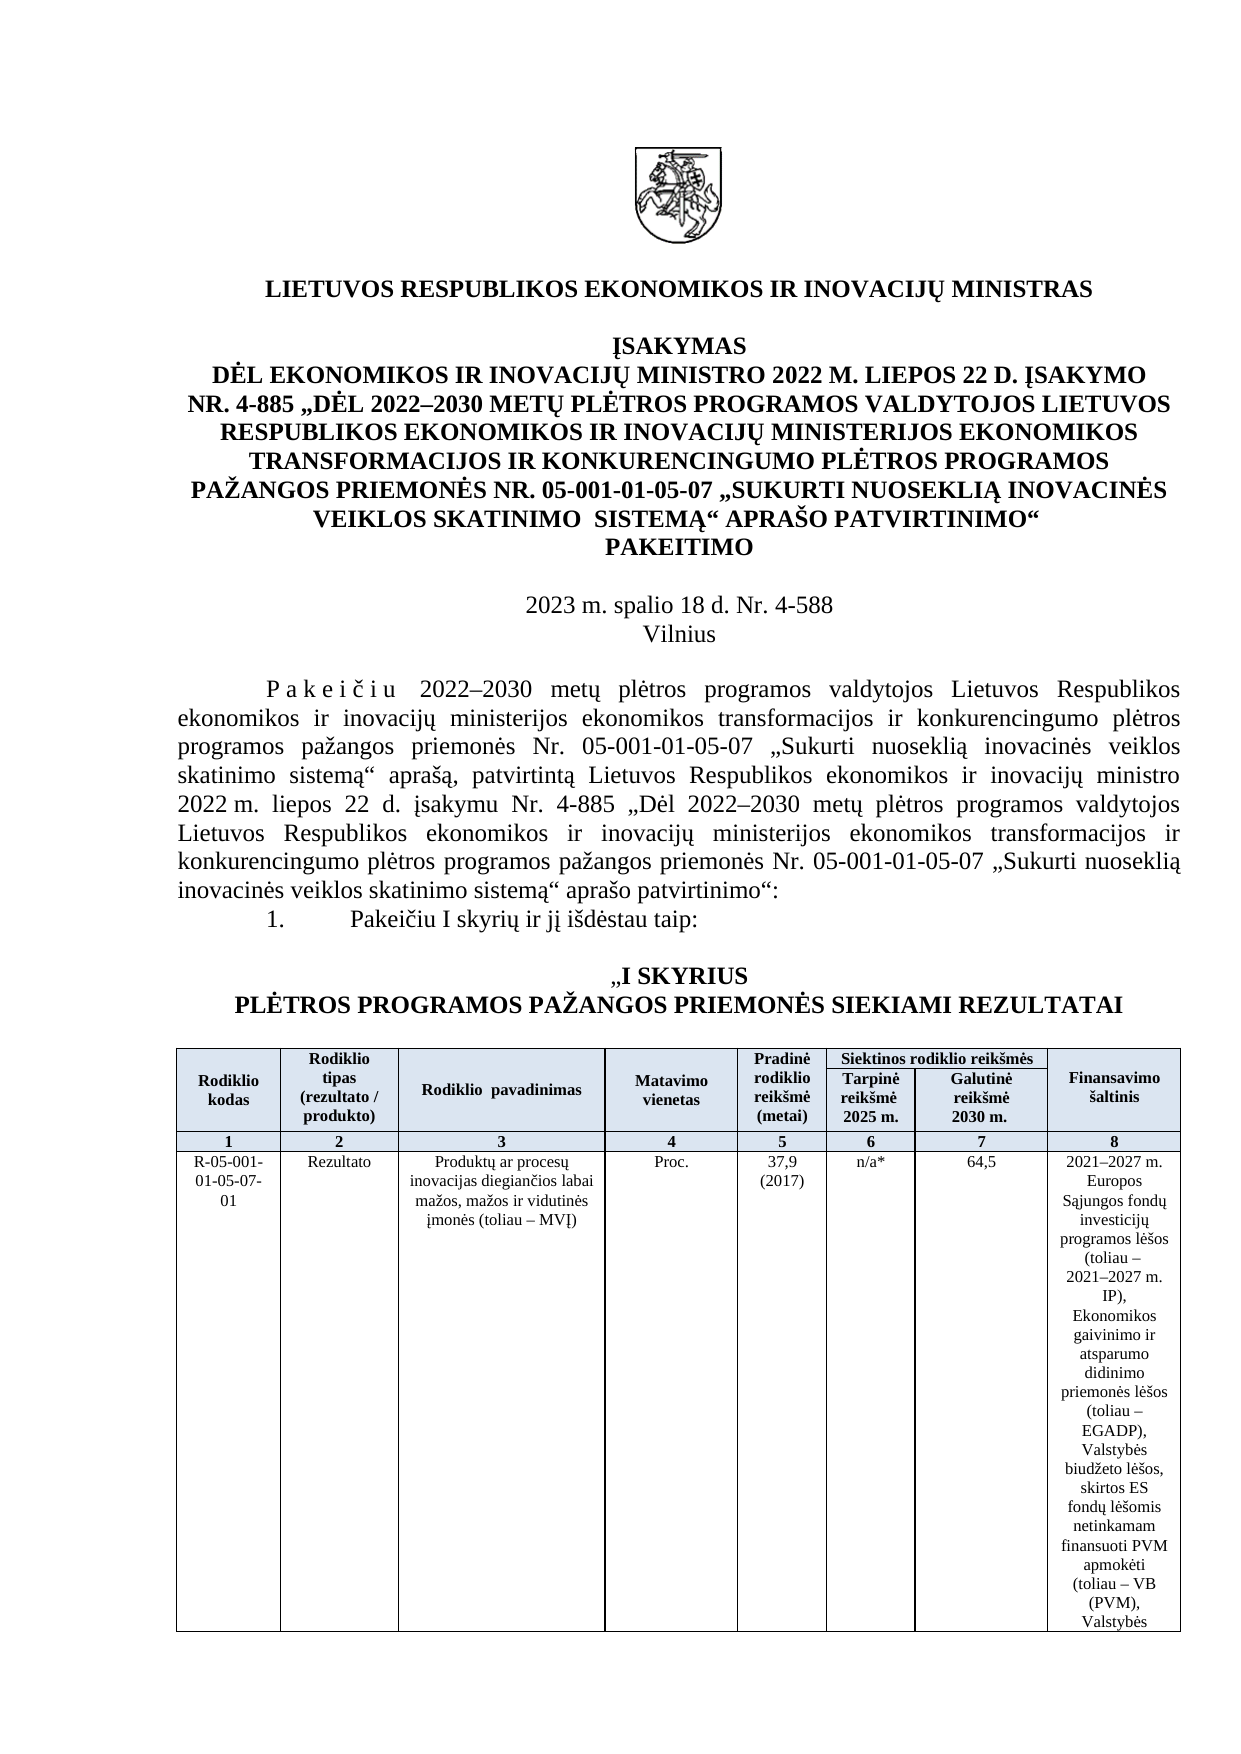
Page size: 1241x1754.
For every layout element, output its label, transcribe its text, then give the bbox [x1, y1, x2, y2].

table_header Rodiklio pavadinimas [399, 1049, 604, 1131]
text 1. Pakeičiu I skyrių ir jį išdėstau taip: [215, 904, 1181, 933]
table_header Matavimo vienetas [606, 1049, 737, 1131]
table_cell n/a* [827, 1152, 914, 1631]
table_cell 2 [281, 1132, 398, 1151]
text 2023 m. spalio 18 d. Nr. 4-588 [177, 590, 1181, 619]
table_cell 5 [738, 1132, 826, 1151]
text DĖL EKONOMIKOS IR INOVACIJŲ MINISTRO 2022 m. LIEPOS 22 d. įsakymo Nr. 4-885 „DĖL 2022–2030 METŲ PLĖTROS PROGRAMOS VALDYTOJOS LIETUVOS RESPUBLIKOS EKONOMIKOS IR INOVACIJŲ MINISTERIJOS EKONOMIKOS TRANSFORMACIJOS IR KONKURENCINGUMO PLĖTROS PROGRAMOS PAŽANGOS PRIEMONĖS NR. 05-001-01-05-07 „SUKURTI NUOSEKLIĄ INOVACINĖS VEIKLOS SKATINIMO SISTEMĄ“ APRAŠO PATVIRTINIMO“ [177, 360, 1181, 532]
table_header Rodiklio tipas (rezultato / produkto) [281, 1049, 398, 1131]
table_header Finansavimo šaltinis [1048, 1049, 1180, 1131]
text LIETUVOS RESPUBLIKOS Ekonomikos ir inovacijų ministras [177, 274, 1181, 302]
table_cell 1 [177, 1132, 280, 1151]
text Pakeičiu 2022–2030 metų plėtros programos valdytojos Lietuvos Respublikos ekonomikos ir inovacijų ministerijos ekonomikos transformacijos ir konkurencingumo plėtros programos pažangos priemonės Nr. 05-001-01-05-07 „Sukurti nuoseklią inovacinės veiklos skatinimo sistemą“ aprašą, patvirtintą Lietuvos Respublikos ekonomikos ir inovacijų ministro 2022 m. liepos 22 d. įsakymu Nr. 4-885 „Dėl 2022–2030 metų plėtros programos valdytojos Lietuvos Respublikos ekonomikos ir inovacijų ministerijos ekonomikos transformacijos ir konkurencingumo plėtros programos pažangos priemonės Nr. 05-001-01-05-07 „Sukurti nuoseklią inovacinės veiklos skatinimo sistemą“ aprašo patvirtinimo“: [177, 674, 1181, 904]
table_cell 6 [827, 1132, 914, 1151]
table_cell 3 [399, 1132, 604, 1151]
table_cell Rezultato [281, 1152, 398, 1631]
table_cell 7 [916, 1132, 1047, 1151]
text ĮSAKYMAS [177, 331, 1181, 360]
table_cell 64,5 [916, 1152, 1047, 1631]
table_cell Produktų ar procesų inovacijas diegiančios labai mažos, mažos ir vidutinės įmonės (toliau – MVĮ) [399, 1152, 604, 1631]
table_cell R-05-001-01-05-07-01 [177, 1152, 280, 1631]
table_cell Proc. [606, 1152, 737, 1631]
table_cell 2021–2027 m. Europos Sąjungos fondų investicijų programos lėšos (toliau – 2021–2027 m. IP), Ekonomikos gaivinimo ir atsparumo didinimo priemonės lėšos (toliau – EGADP), Valstybės biudžeto lėšos, skirtos ES fondų lėšomis netinkamam finansuoti PVM apmokėti (toliau – VB (PVM), Valstybės [1048, 1152, 1180, 1631]
table_cell 8 [1048, 1132, 1180, 1151]
table_header Rodiklio kodas [177, 1049, 280, 1131]
table_header Siektinos rodiklio reikšmės [827, 1049, 1047, 1068]
text Vilnius [177, 619, 1181, 647]
text „I SKYRIUS [177, 961, 1181, 990]
table_cell Tarpinė reikšmė 2025 m. [827, 1069, 914, 1131]
table_cell 4 [606, 1132, 737, 1151]
text PAKEITIMO [177, 532, 1181, 561]
table_cell Galutinė reikšmė 2030 m. [916, 1069, 1047, 1131]
table_header Pradinė rodiklio reikšmė (metai) [738, 1049, 826, 1131]
table_cell 37,9 (2017) [738, 1152, 826, 1631]
text PLĖTROS PROGRAMOS PAŽANGOS PRIEMONĖS SIEKIAMI REZULTATAI [177, 990, 1181, 1019]
